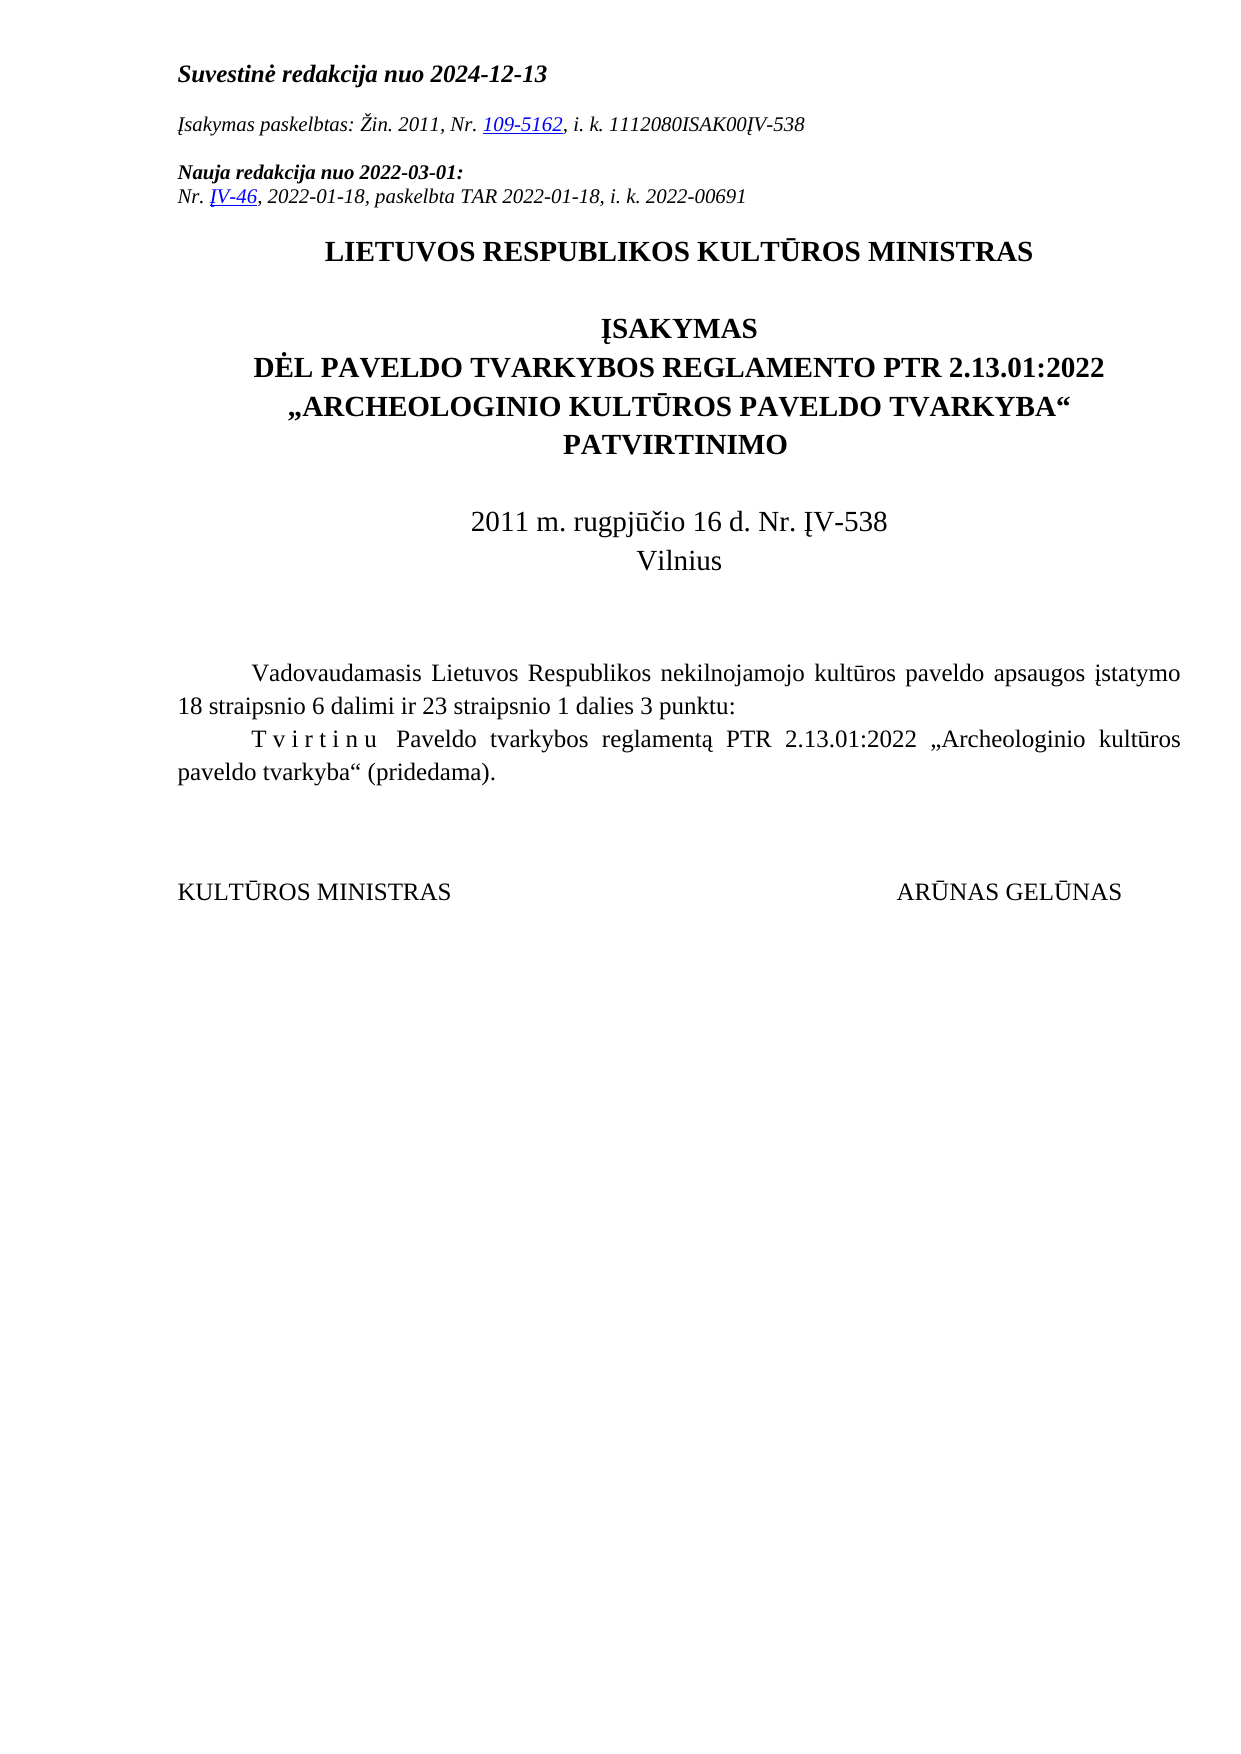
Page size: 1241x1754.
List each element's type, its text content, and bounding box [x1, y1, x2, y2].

text Vadovaudamasis Lietuvos Respublikos nekilnojamojo kultūros paveldo apsaugos įstatymo 18 straipsnio 6 dalimi ir 23 straipsnio 1 dalies 3 punktu: [177, 658, 1181, 720]
text Įsakymas paskelbtas: Žin. 2011, Nr. 109-5162, i. k. 1112080ISAK00ĮV-538 [177, 112, 1181, 136]
text Nauja redakcija nuo 2022-03-01: [177, 160, 1181, 184]
text ĮSAKYMAS [177, 312, 1181, 345]
text Nr. ĮV-46, 2022-01-18, paskelbta TAR 2022-01-18, i. k. 2022-00691 [177, 184, 1181, 208]
text Vilnius [177, 543, 1181, 576]
text Kultūros ministras Arūnas Gelūnas [177, 877, 1181, 906]
text Suvestinė redakcija nuo 2024-12-13 [177, 59, 1181, 88]
text LIETUVOS RESPUBLIKOS KULTŪROS MINISTRAS [177, 234, 1181, 268]
text 2011 m. rugpjūčio 16 d. Nr. ĮV-538 [177, 504, 1181, 538]
text Tvirtinu Paveldo tvarkybos reglamentą PTR 2.13.01:2022 „Archeologinio kultūros paveldo tvarkyba“ (pridedama). [177, 724, 1181, 786]
text DĖL PAVELDO TVARKYBOS REGLAMENTO PTR 2.13.01:2022 „ARCHEOLOGINIO KULTŪROS PAVELDO TVARKYBA“ PATVIRTINIMO [177, 350, 1181, 461]
